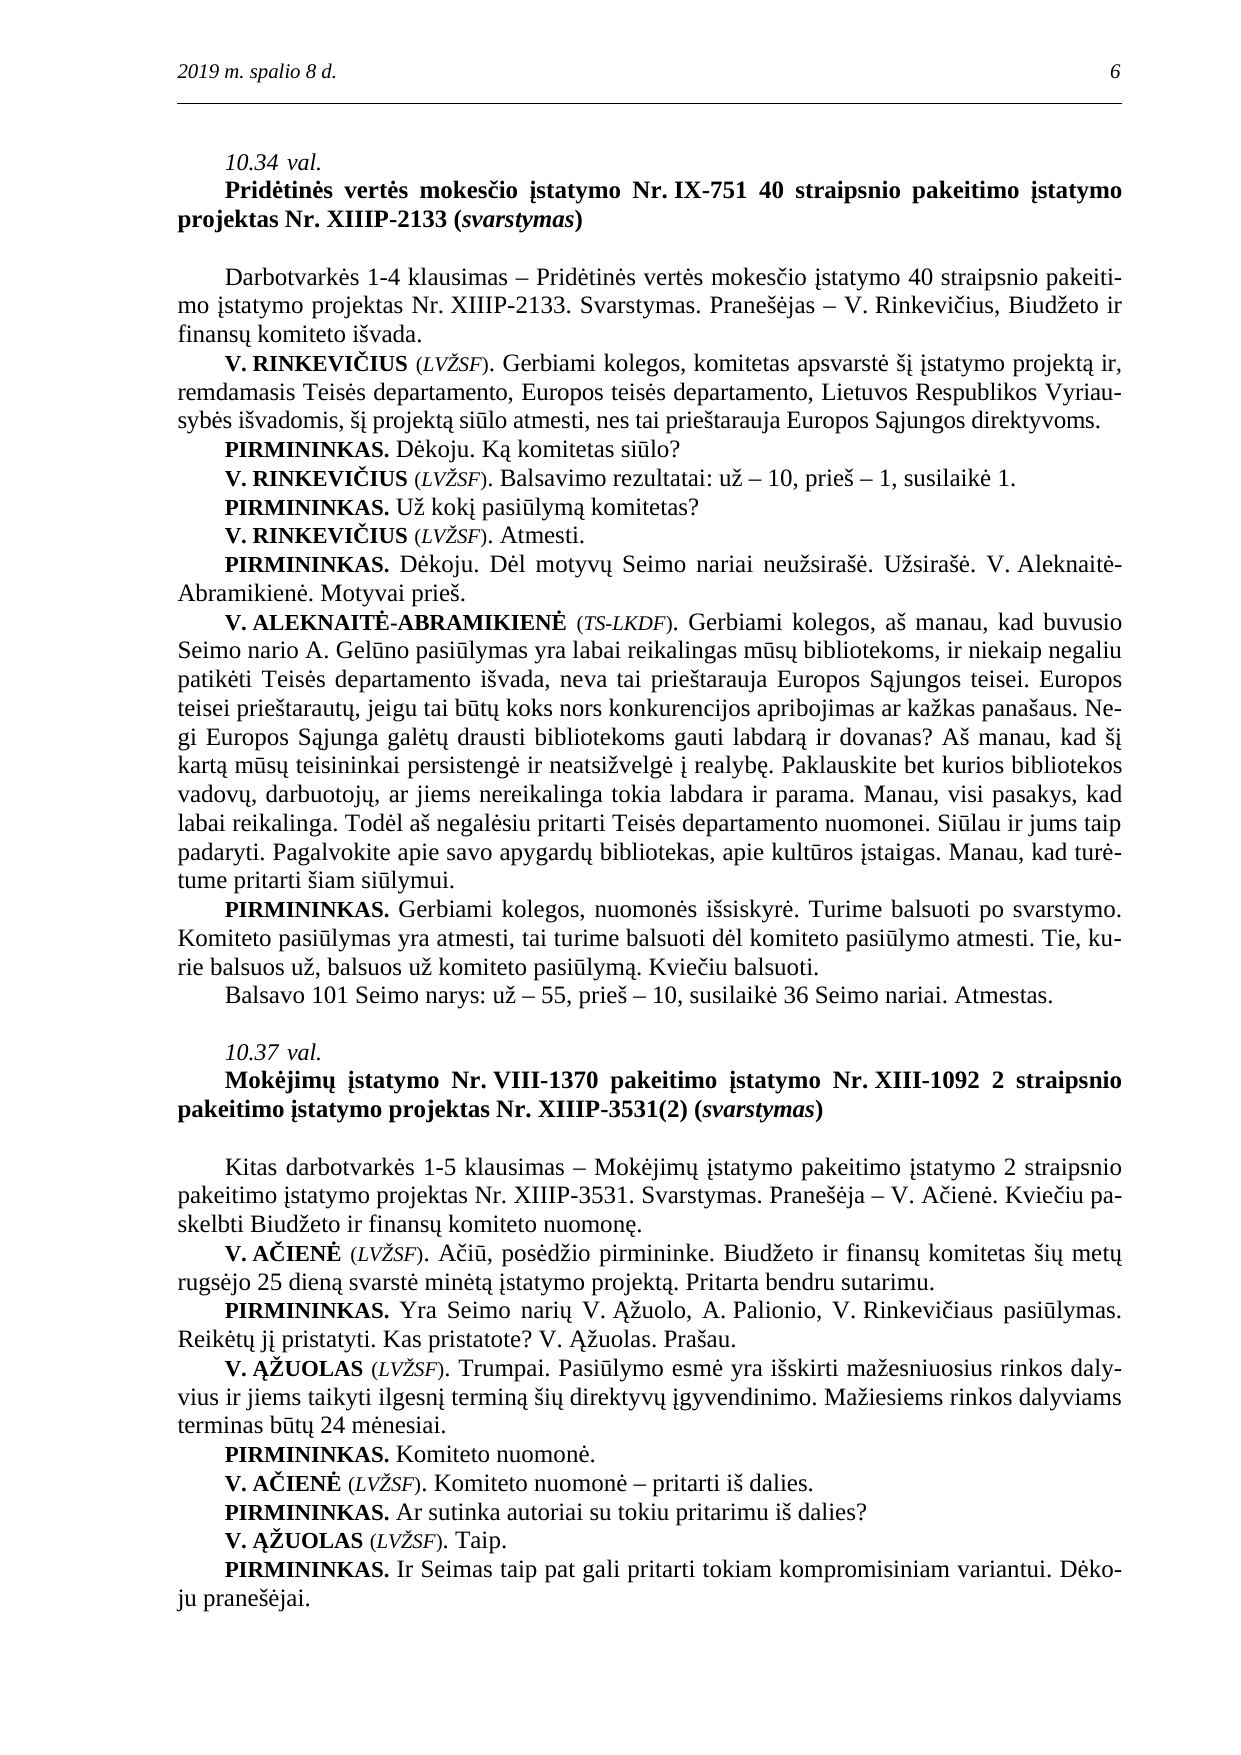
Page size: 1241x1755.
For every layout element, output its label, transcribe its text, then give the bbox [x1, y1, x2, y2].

text PIRMININKAS. Už ko­kį pa­siū­ly­mą ko­mi­te­tas? [177, 492, 1122, 520]
text PIRMININKAS. Ger­bia­mi ko­le­gos, nuo­mo­nės iš­si­sky­rė. Tu­ri­me bal­suo­ti po svars­ty­mo. Ko­mi­te­to pa­siū­ly­mas yra at­mes­ti, tai tu­ri­me bal­suo­ti dėl ko­mi­te­to pa­siū­ly­mo at­mes­ti. Tie, ku­rie bal­suos už, bal­suos už ko­mi­te­to pa­siū­ly­mą. Kvie­čiu bal­suo­ti. [177, 894, 1122, 980]
text 10.37 val. [224, 1038, 1122, 1065]
text PIRMININKAS. Ar su­tin­ka au­to­riai su to­kiu pri­ta­ri­mu iš da­lies? [177, 1497, 1122, 1525]
text PIRMININKAS. Yra Sei­mo na­rių V. Ąžuo­lo, A. Pa­lio­nio, V. Rin­ke­vi­čiaus pa­siū­ly­mas. Rei­kė­tų jį pri­sta­ty­ti. Kas pri­sta­to­te? V. Ąžuo­las. Pra­šau. [177, 1295, 1122, 1353]
text 10.34 val. [224, 148, 1122, 175]
text PIRMININKAS. Ir Sei­mas taip pat ga­li pri­tar­ti to­kiam kom­pro­mi­si­niam va­rian­tui. Dė­ko­ju pra­ne­šė­jai. [177, 1554, 1122, 1612]
text PIRMININKAS. Dė­ko­ju. Dėl mo­ty­vų Sei­mo na­riai ne­už­si­ra­šė. Už­si­ra­šė. V. Alek­nai­tė-Ab­ra­mi­kie­nė. Mo­ty­vai prieš. [177, 549, 1122, 607]
text Mo­kė­ji­mų įsta­ty­mo Nr. VIII-1370 pa­kei­ti­mo įsta­ty­mo Nr. XIII-1092 2 straips­nio pa­kei­ti­mo įsta­ty­mo pro­jek­tas Nr. XIIIP-3531(2) (svars­ty­mas) [177, 1065, 1122, 1123]
text Ki­tas dar­bo­tvarkės 1-5 klau­si­mas – Mo­kė­ji­mų įsta­ty­mo pa­kei­ti­mo įsta­ty­mo 2 straips­nio pa­kei­ti­mo įsta­ty­mo pro­jek­tas Nr. XIIIP-3531. Svars­ty­mas. Pra­ne­šė­ja – V. Ačie­nė. Kvie­čiu pa­skelb­ti Biu­dže­to ir fi­nan­sų ko­mi­te­to nuo­mo­nę. [177, 1152, 1122, 1238]
text Pri­dė­ti­nės ver­tės mo­kes­čio įsta­ty­mo Nr. IX-751 40 straips­nio pa­kei­ti­mo įsta­ty­mo pro­jek­tas Nr. XIIIP-2133 (svars­ty­mas) [177, 175, 1122, 233]
text Dar­bo­tvarkės 1-4 klau­si­mas – Pri­dė­ti­nės ver­tės mo­kes­čio įsta­ty­mo 40 straips­nio pa­kei­ti­mo įsta­ty­mo pro­jek­tas Nr. XIIIP-2133. Svars­ty­mas. Pra­ne­šė­jas – V. Rin­ke­vi­čius, Biu­dže­to ir fi­nan­sų ko­mi­te­to iš­va­da. [177, 262, 1122, 348]
text V. AČIENĖ (LVŽSF). Ačiū, po­sė­džio pir­mi­nin­ke. Biu­dže­to ir fi­nan­sų ko­mi­te­tas šių me­tų rug­sė­jo 25 die­ną svars­tė mi­nė­tą įsta­ty­mo pro­jek­tą. Pri­tar­ta ben­dru su­ta­ri­mu. [177, 1238, 1122, 1295]
text V. RINKEVIČIUS (LVŽSF). At­mes­ti. [177, 520, 1122, 549]
text V. RINKEVIČIUS (LVŽSF). Bal­sa­vi­mo re­zul­ta­tai: už – 10, prieš – 1, su­si­lai­kė 1. [177, 463, 1122, 492]
text PIRMININKAS. Dė­ko­ju. Ką ko­mi­te­tas siū­lo? [177, 434, 1122, 463]
text V. ALEKNAITĖ-ABRAMIKIENĖ (TS-LKDF). Ger­bia­mi ko­le­gos, aš ma­nau, kad bu­vu­sio Sei­mo na­rio A. Ge­lū­no pa­siū­ly­mas yra la­bai rei­ka­lin­gas mū­sų bib­lio­te­koms, ir nie­kaip ne­ga­liu pa­ti­kė­ti Tei­sės de­par­ta­men­to iš­va­da, ne­va tai prieš­ta­rau­ja Eu­ro­pos Są­jun­gos tei­sei. Eu­ro­pos tei­sei prieš­ta­rau­tų, jei­gu tai bū­tų koks nors kon­ku­ren­ci­jos ap­ri­bo­ji­mas ar kaž­kas pa­na­šaus. Ne­gi Eu­ro­pos Są­jun­ga ga­lė­tų draus­ti bib­lio­te­koms gau­ti lab­da­rą ir do­va­nas? Aš ma­nau, kad šį kar­tą mū­sų tei­si­nin­kai per­si­sten­gė ir neat­si­žvel­gė į re­a­ly­bę. Pa­klaus­ki­te bet ku­rios bib­lio­te­kos va­do­vų, dar­buo­to­jų, ar jiems ne­rei­ka­lin­ga to­kia lab­da­ra ir pa­ra­ma. Ma­nau, vi­si pa­sa­kys, kad la­bai rei­ka­lin­ga. To­dėl aš ne­ga­lė­siu pri­tar­ti Tei­sės de­par­ta­men­to nuo­mo­nei. Siū­lau ir jums taip pa­da­ry­ti. Pa­gal­vo­ki­te apie sa­vo apy­gar­dų bib­lio­te­kas, apie kul­tū­ros įstai­gas. Ma­nau, kad tu­rė­tu­me pri­tar­ti šiam siū­ly­mui. [177, 607, 1122, 894]
text PIRMININKAS. Ko­mi­te­to nuo­mo­nė. [177, 1439, 1122, 1468]
text V. RINKEVIČIUS (LVŽSF). Ger­bia­mi ko­le­gos, ko­mi­te­tas ap­svars­tė šį įsta­ty­mo pro­jek­tą ir, rem­da­ma­sis Tei­sės de­par­ta­men­to, Eu­ro­pos tei­sės de­par­ta­men­to, Lie­tu­vos Res­pub­li­kos Vy­riau­sy­bės iš­va­do­mis, šį pro­jek­tą siū­lo at­mes­ti, nes tai prieš­ta­rau­ja Eu­ro­pos Są­jun­gos di­rek­ty­voms. [177, 348, 1122, 434]
text V. ĄŽUOLAS (LVŽSF). Taip. [177, 1525, 1122, 1554]
text V. AČIENĖ (LVŽSF). Ko­mi­te­to nuo­mo­nė – pri­tar­ti iš da­lies. [177, 1468, 1122, 1497]
text V. ĄŽUOLAS (LVŽSF). Trum­pai. Pa­siū­ly­mo es­mė yra iš­skir­ti ma­žes­niuo­sius rin­kos da­ly­vius ir jiems tai­ky­ti il­ges­nį ter­mi­ną šių di­rek­ty­vų įgy­ven­di­ni­mo. Ma­žie­siems rin­kos da­ly­viams ter­mi­nas bū­tų 24 mė­ne­siai. [177, 1353, 1122, 1439]
text Bal­sa­vo 101 Sei­mo na­rys: už – 55, prieš – 10, su­si­lai­kė 36 Sei­mo na­riai. At­mes­tas. [177, 980, 1122, 1009]
